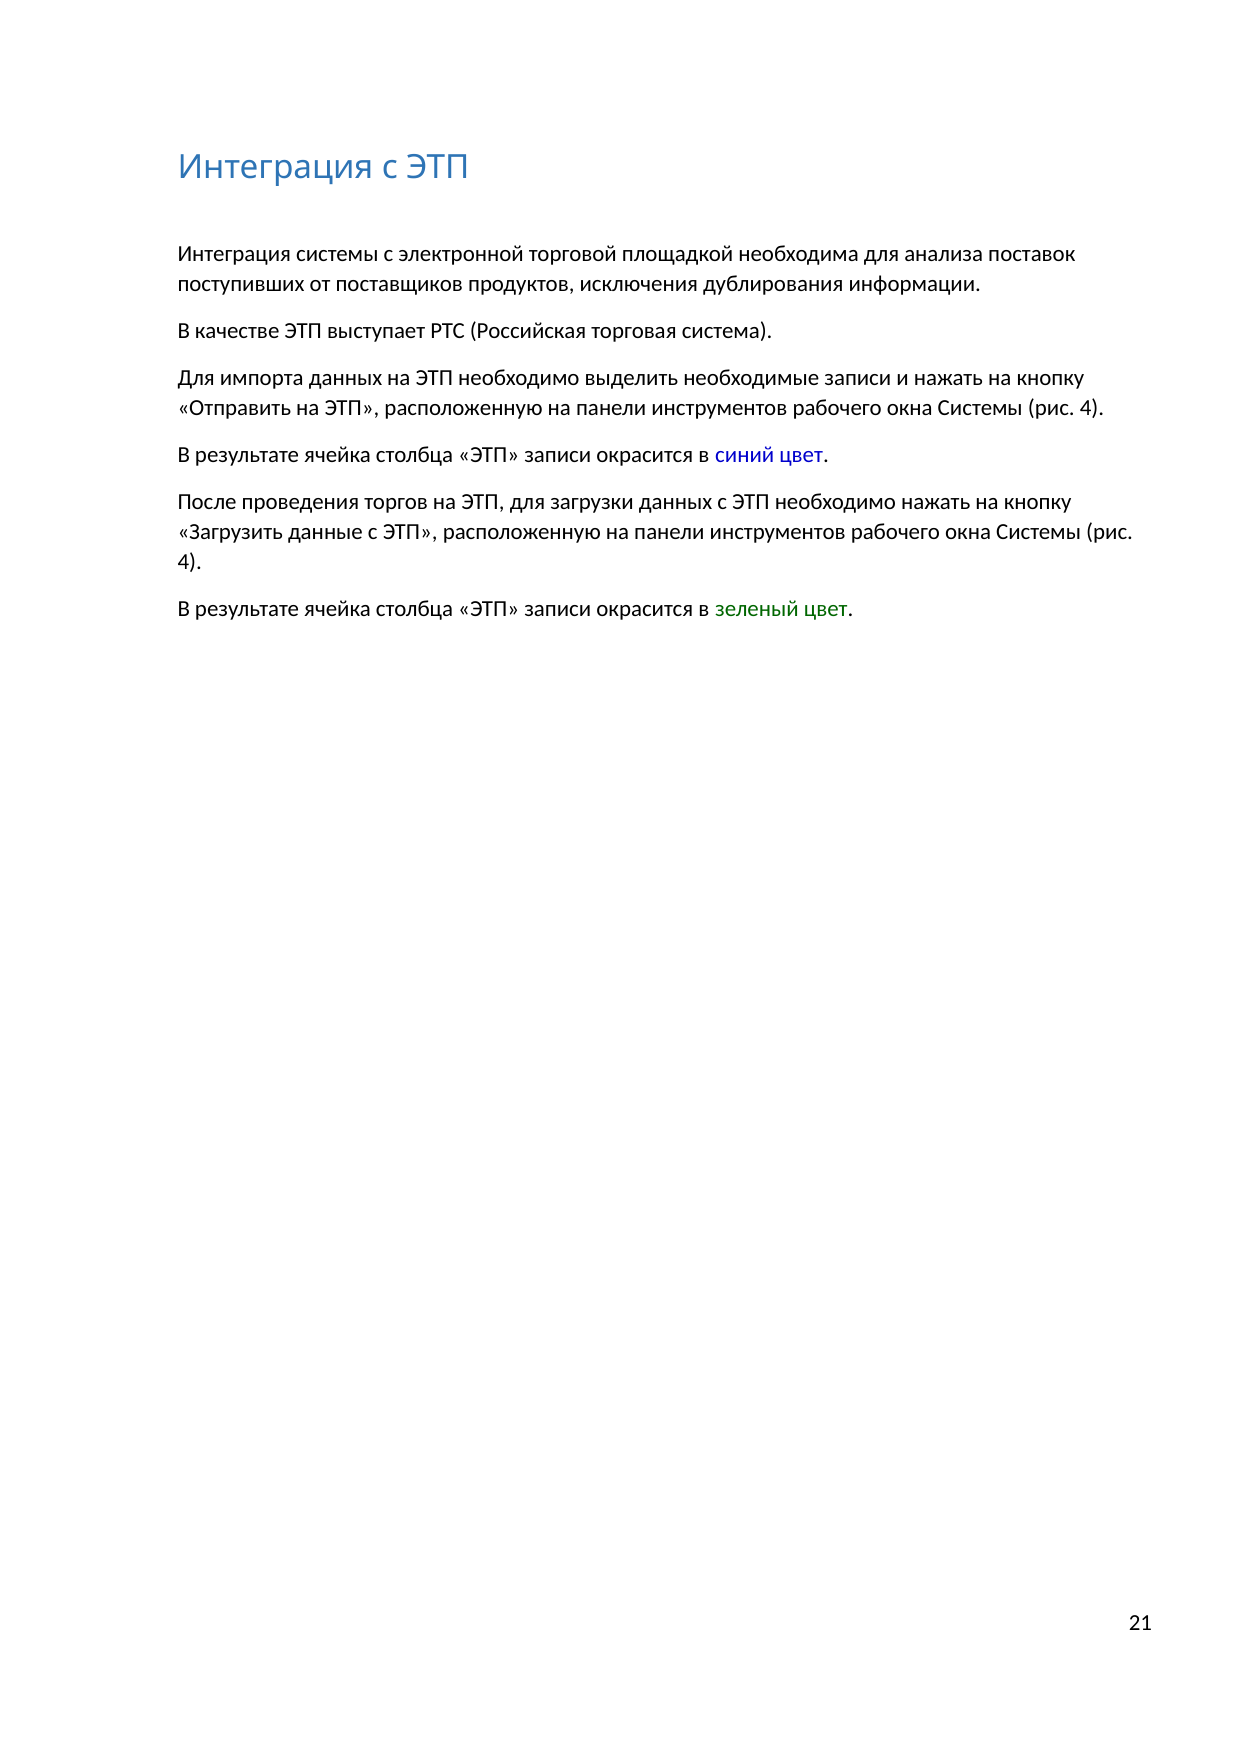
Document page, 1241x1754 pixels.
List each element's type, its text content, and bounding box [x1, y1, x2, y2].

text В результате ячейка столбца «ЭТП» записи окрасится в синий цвет. [177, 440, 1152, 468]
text После проведения торгов на ЭТП, для загрузки данных с ЭТП необходимо нажать на кнопку «Загрузить данные с ЭТП», расположенную на панели инструментов рабочего окна Системы (рис. 4). [177, 487, 1152, 575]
text Для импорта данных на ЭТП необходимо выделить необходимые записи и нажать на кнопку «Отправить на ЭТП», расположенную на панели инструментов рабочего окна Системы (рис. 4). [177, 363, 1152, 421]
text В результате ячейка столбца «ЭТП» записи окрасится в зеленый цвет. [177, 594, 1152, 622]
subtitle Интеграция с ЭТП [177, 143, 1152, 188]
text Интеграция системы с электронной торговой площадкой необходима для анализа поставок поступивших от поставщиков продуктов, исключения дублирования информации. [177, 239, 1152, 297]
text В качестве ЭТП выступает РТС (Российская торговая система). [177, 316, 1152, 344]
